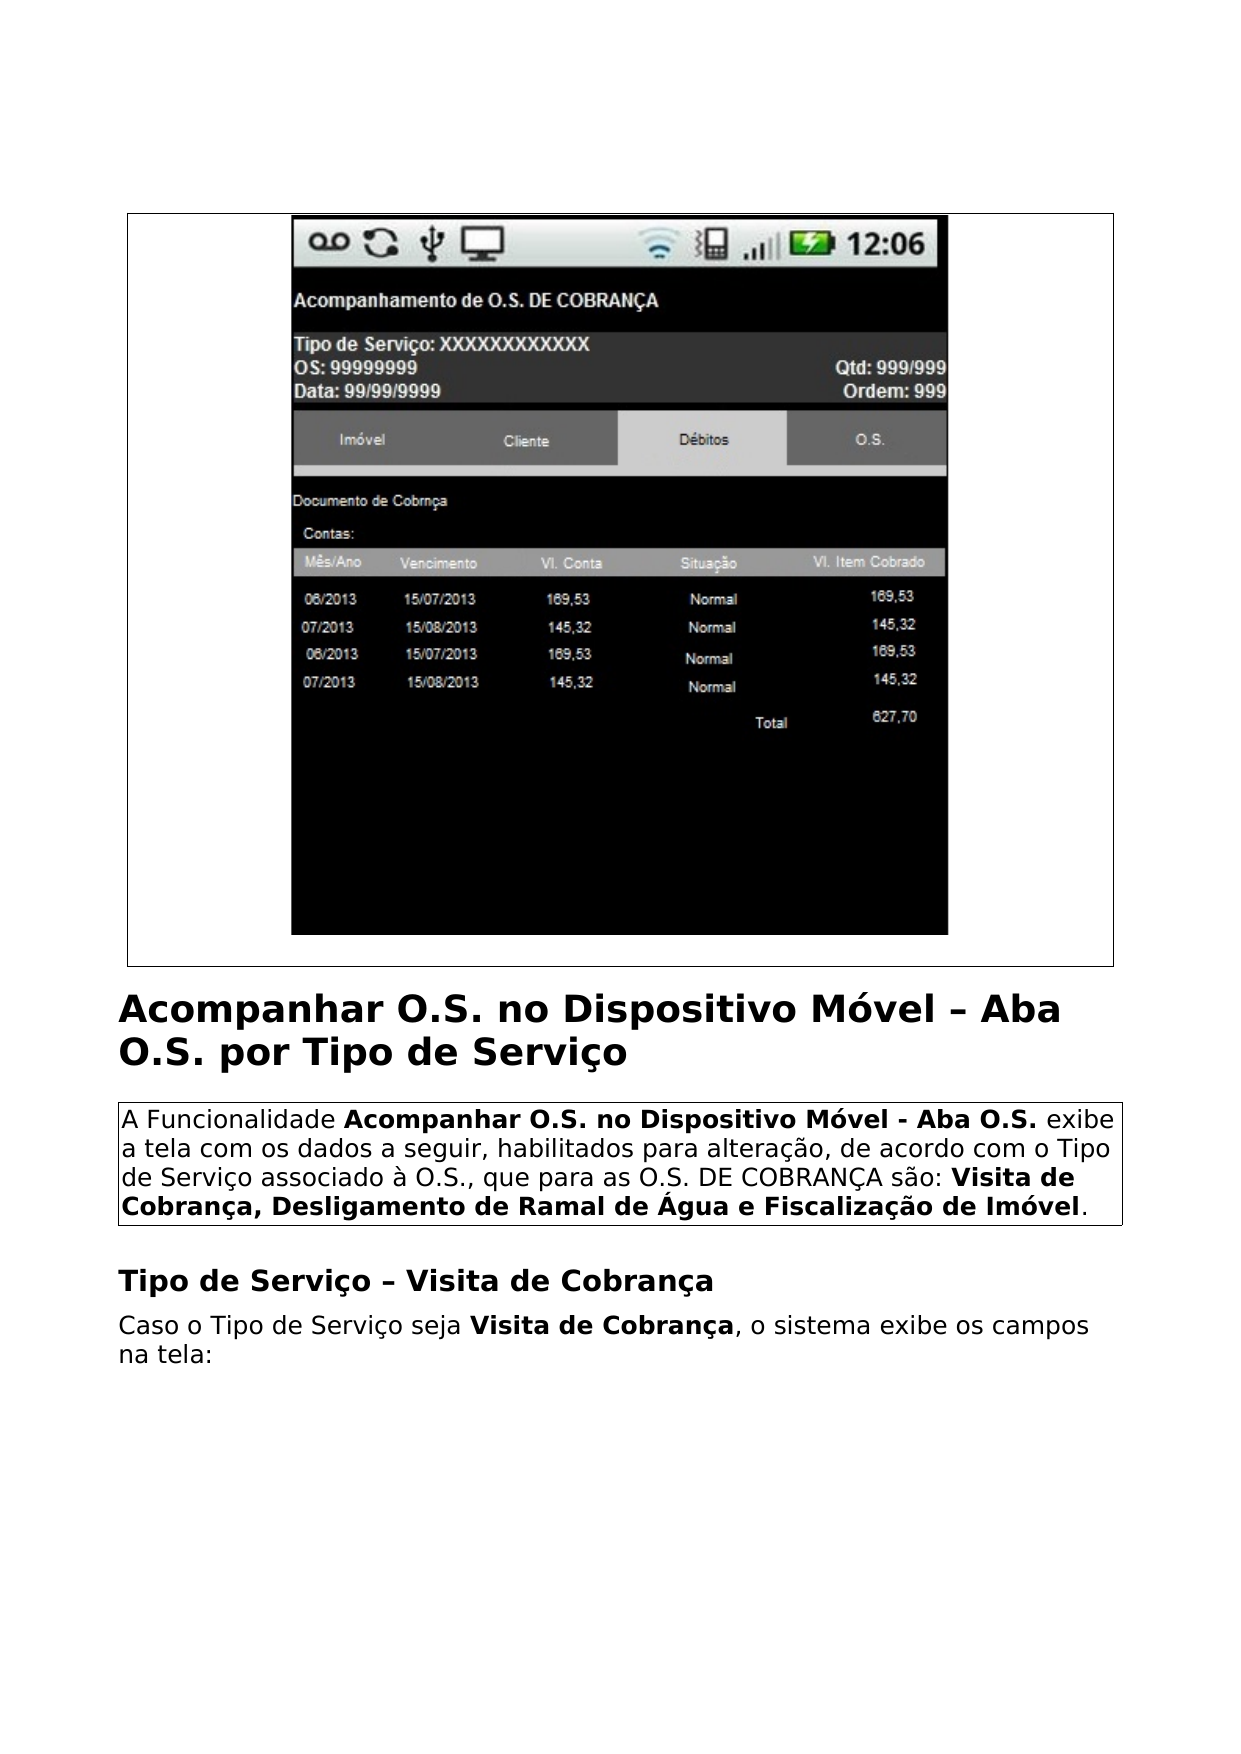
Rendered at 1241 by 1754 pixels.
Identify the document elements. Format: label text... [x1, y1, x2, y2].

subtitle Acompanhar O.S. no Dispositivo Móvel – Aba O.S. por Tipo de Serviço [118, 975, 1122, 1074]
subtitle Tipo de Serviço – Visita de Cobrança [118, 1264, 1122, 1298]
picture [291, 215, 949, 935]
text Caso o Tipo de Serviço seja Visita de Cobrança, o sistema exibe os campos na tela: [118, 1311, 1122, 1369]
table_header [128, 214, 1113, 966]
table_header A Funcionalidade Acompanhar O.S. no Dispositivo Móvel - Aba O.S. exibe a tela com os dados a seguir, habilitados para alteração, de acordo com o Tipo de Serviço associado à O.S., que para as O.S. DE COBRANÇA são: Visita de Cobrança, Desligamento de Ramal de Água e Fiscalização de Imóvel. [119, 1103, 1122, 1224]
